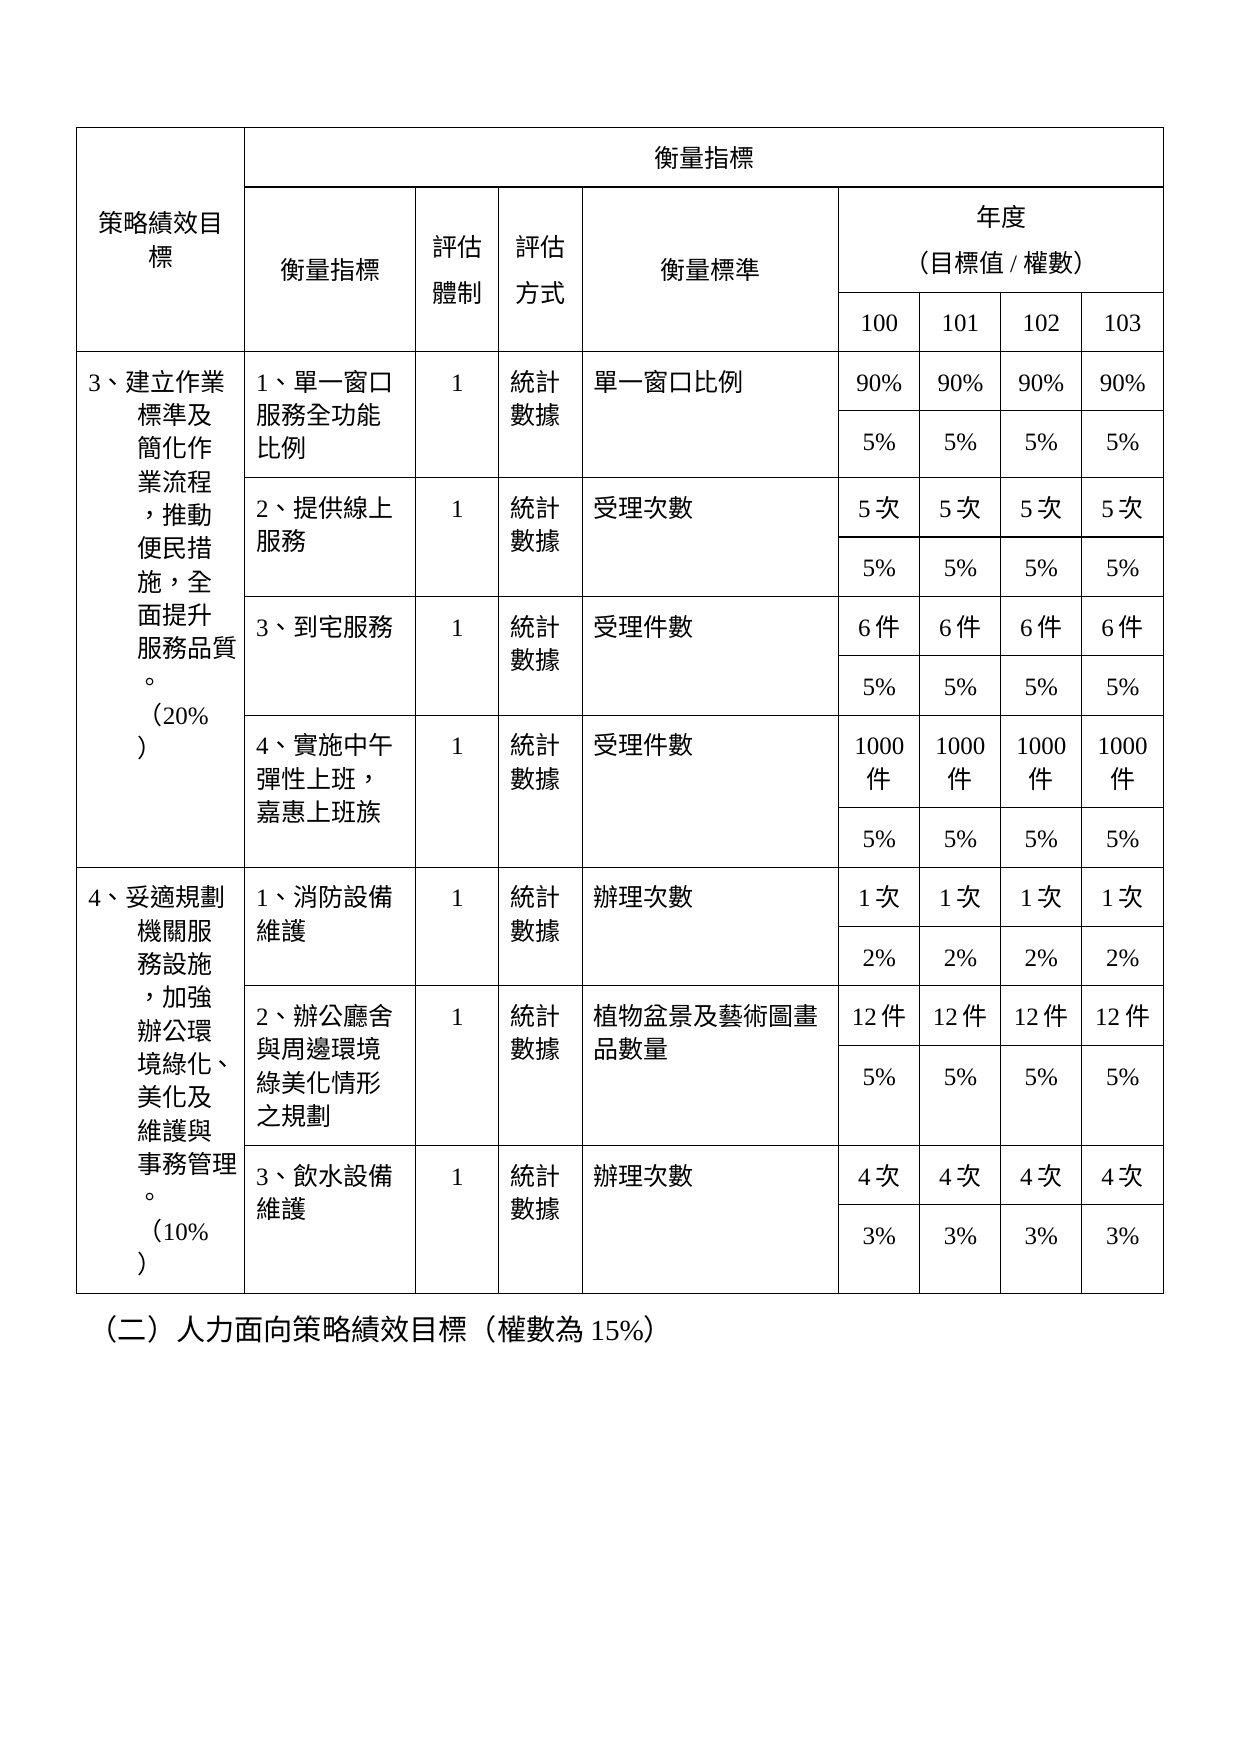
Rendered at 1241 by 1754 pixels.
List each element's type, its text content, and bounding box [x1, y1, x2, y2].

text （二）人力面向策略績效目標（權數為15%） [88, 1306, 1152, 1348]
table_cell 5% [1082, 656, 1163, 714]
table_cell 2、提供線上服務 [245, 478, 415, 596]
table_cell 1 [416, 868, 498, 985]
table_cell 90% [1082, 352, 1163, 410]
table_cell 1 [416, 716, 498, 867]
table_cell 5% [839, 656, 919, 714]
table_cell 受理次數 [583, 478, 838, 596]
table_cell 6件 [839, 597, 919, 655]
table_cell 1次 [839, 868, 919, 926]
table_cell 1000件 [1082, 716, 1163, 807]
table_header 策略績效目標 [77, 128, 244, 351]
table_cell 1、消防設備維護 [245, 868, 415, 985]
table_cell 5% [839, 538, 919, 596]
table_cell 1 [416, 986, 498, 1145]
table_cell 建立作業標準及簡化作業流程，推動便民措施，全面提升服務品質。（20%） [77, 352, 244, 867]
table_cell 統計數據 [499, 597, 582, 714]
table_cell 2% [839, 927, 919, 985]
table_cell 101 [920, 293, 1000, 351]
table_cell 100 [839, 293, 919, 351]
table_cell 5% [1082, 411, 1163, 477]
table_cell 5% [1001, 656, 1081, 714]
table_cell 5% [920, 411, 1000, 477]
table_cell 妥適規劃機關服務設施，加強辦公環境綠化、美化及維護與事務管理。（10%） [77, 868, 244, 1293]
table_cell 3、到宅服務 [245, 597, 415, 714]
table_cell 評估 體制 [416, 188, 498, 351]
table_cell 1、單一窗口服務全功能比例 [245, 352, 415, 477]
table_cell 12件 [839, 986, 919, 1045]
table_cell 4次 [839, 1146, 919, 1204]
table_cell 2、辦公廳舍與周邊環境綠美化情形之規劃 [245, 986, 415, 1145]
table_cell 5% [1082, 808, 1163, 867]
table_cell 年度 （目標值 / 權數） [839, 188, 1163, 292]
table_cell 統計數據 [499, 986, 582, 1145]
table_cell 受理件數 [583, 597, 838, 714]
table_cell 1 [416, 1146, 498, 1293]
table_cell 90% [1001, 352, 1081, 410]
table_cell 5% [1001, 411, 1081, 477]
table_cell 統計數據 [499, 352, 582, 477]
table_cell 12件 [1082, 986, 1163, 1045]
table_cell 1000件 [1001, 716, 1081, 807]
table_cell 1 [416, 478, 498, 596]
table_cell 5次 [1001, 478, 1081, 536]
table_cell 1 [416, 597, 498, 714]
table_cell 5次 [1082, 478, 1163, 536]
table_cell 3% [1082, 1205, 1163, 1293]
table_cell 衡量指標 [245, 188, 415, 351]
table_cell 5% [920, 656, 1000, 714]
table_cell 5% [1082, 1046, 1163, 1145]
table_cell 統計數據 [499, 1146, 582, 1293]
table_cell 5% [920, 1046, 1000, 1145]
table_cell 1 [416, 352, 498, 477]
table_cell 12件 [1001, 986, 1081, 1045]
table_cell 5% [1001, 538, 1081, 596]
table_cell 辦理次數 [583, 1146, 838, 1293]
table_cell 1次 [1082, 868, 1163, 926]
table_cell 2% [920, 927, 1000, 985]
table_cell 1000件 [839, 716, 919, 807]
table_cell 5% [1001, 1046, 1081, 1145]
table_cell 5% [839, 411, 919, 477]
table_cell 統計數據 [499, 478, 582, 596]
table_cell 衡量標準 [583, 188, 838, 351]
table_cell 6件 [1082, 597, 1163, 655]
table_cell 評估 方式 [499, 188, 582, 351]
table_cell 2% [1082, 927, 1163, 985]
table_cell 6件 [1001, 597, 1081, 655]
table_cell 3、飲水設備維護 [245, 1146, 415, 1293]
table_cell 5% [1001, 808, 1081, 867]
table_cell 4次 [1001, 1146, 1081, 1204]
table_cell 5% [920, 808, 1000, 867]
table_cell 1次 [920, 868, 1000, 926]
table_cell 植物盆景及藝術圖畫品數量 [583, 986, 838, 1145]
table_cell 4次 [1082, 1146, 1163, 1204]
table_cell 統計數據 [499, 868, 582, 985]
table_cell 3% [1001, 1205, 1081, 1293]
table_cell 5% [839, 1046, 919, 1145]
table_cell 5次 [839, 478, 919, 536]
table_header 衡量指標 [245, 128, 1163, 186]
table_cell 1000件 [920, 716, 1000, 807]
table_cell 3% [839, 1205, 919, 1293]
table_cell 4、實施中午彈性上班，嘉惠上班族 [245, 716, 415, 867]
table_cell 5% [839, 808, 919, 867]
table_cell 5% [920, 538, 1000, 596]
table_cell 1次 [1001, 868, 1081, 926]
table_cell 90% [839, 352, 919, 410]
table_cell 受理件數 [583, 716, 838, 867]
table_cell 90% [920, 352, 1000, 410]
table_cell 5次 [920, 478, 1000, 536]
table_cell 12件 [920, 986, 1000, 1045]
table_cell 4次 [920, 1146, 1000, 1204]
table_cell 6件 [920, 597, 1000, 655]
table_cell 5% [1082, 538, 1163, 596]
table_cell 102 [1001, 293, 1081, 351]
table_cell 103 [1082, 293, 1163, 351]
table_cell 統計數據 [499, 716, 582, 867]
table_cell 辦理次數 [583, 868, 838, 985]
table_cell 單一窗口比例 [583, 352, 838, 477]
table_cell 2% [1001, 927, 1081, 985]
table_cell 3% [920, 1205, 1000, 1293]
